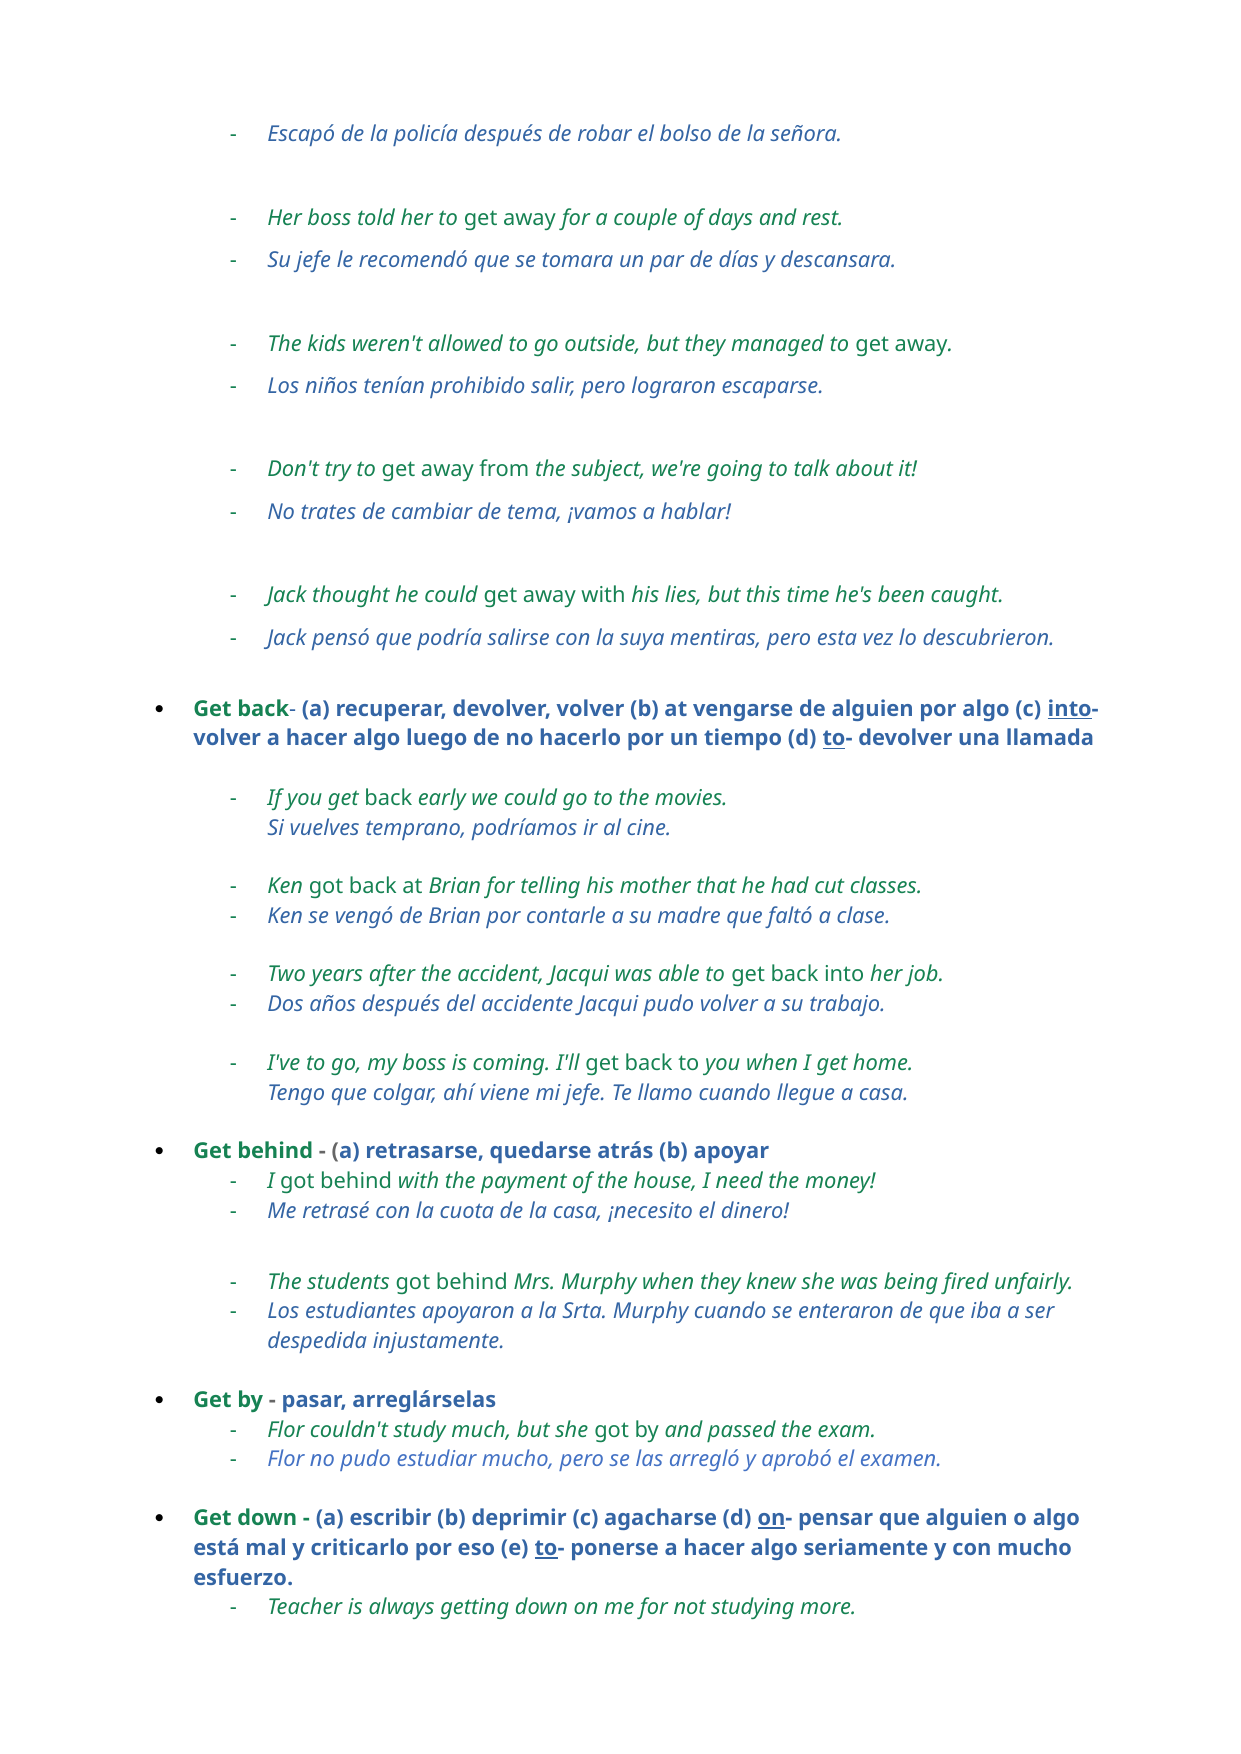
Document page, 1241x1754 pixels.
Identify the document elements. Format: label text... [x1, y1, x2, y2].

list Escapó de la policía después de robar el bolso de la señora. [229, 118, 1122, 148]
list Teacher is always getting down on me for not studying more. [229, 1591, 1122, 1621]
list Two years after the accident, Jacqui was able to get back into her job. [229, 958, 1122, 988]
list The kids weren't allowed to go outside, but they managed to get away. [229, 327, 1122, 357]
list Don't try to get away from the subject, we're going to talk about it! [229, 453, 1122, 483]
list Su jefe le recomendó que se tomara un par de días y descansara. [229, 244, 1122, 274]
list Los niños tenían prohibido salir, pero lograron escaparse. [229, 370, 1122, 399]
list Dos años después del accidente Jacqui pudo volver a su trabajo. [229, 988, 1122, 1018]
list Ken got back at Brian for telling his mother that he had cut classes. [229, 870, 1122, 900]
list Her boss told her to get away for a couple of days and rest. [229, 202, 1122, 231]
list If you get back early we could go to the movies. Si vuelves temprano, podríamos ir al cine. [229, 782, 1122, 841]
list Get by - pasar, arreglárselas [156, 1384, 1122, 1414]
list Get down - (a) escribir (b) deprimir (c) agacharse (d) on- pensar que alguien o algo está mal y criticarlo por eso (e) to- ponerse a hacer algo seriamente y con mucho esfuerzo. [156, 1502, 1122, 1591]
list The students got behind Mrs. Murphy when they knew she was being fired unfairly. [229, 1266, 1122, 1296]
list Get back- (a) recuperar, devolver, volver (b) at vengarse de alguien por algo (c) into- volver a hacer algo luego de no hacerlo por un tiempo (d) to- devolver una llamada [156, 692, 1122, 752]
list No trates de cambiar de tema, ¡vamos a hablar! [229, 496, 1122, 525]
list Ken se vengó de Brian por contarle a su madre que faltó a clase. [229, 900, 1122, 930]
list Jack pensó que podría salirse con la suya mentiras, pero esta vez lo descubrieron. [229, 621, 1122, 651]
list Get behind - (a) retrasarse, quedarse atrás (b) apoyar [156, 1135, 1122, 1165]
list Flor couldn't study much, but she got by and passed the exam. [229, 1414, 1122, 1443]
list I got behind with the payment of the house, I need the money! [229, 1165, 1122, 1195]
list Los estudiantes apoyaron a la Srta. Murphy cuando se enteraron de que iba a ser despedida injustamente. [229, 1296, 1122, 1355]
list Jack thought he could get away with his lies, but this time he's been caught. [229, 579, 1122, 609]
list Me retrasé con la cuota de la casa, ¡necesito el dinero! [229, 1195, 1122, 1224]
list Flor no pudo estudiar mucho, pero se las arregló y aprobó el examen. [229, 1443, 1122, 1473]
list I've to go, my boss is coming. I'll get back to you when I get home. Tengo que colgar, ahí viene mi jefe. Te llamo cuando llegue a casa. [229, 1047, 1122, 1106]
